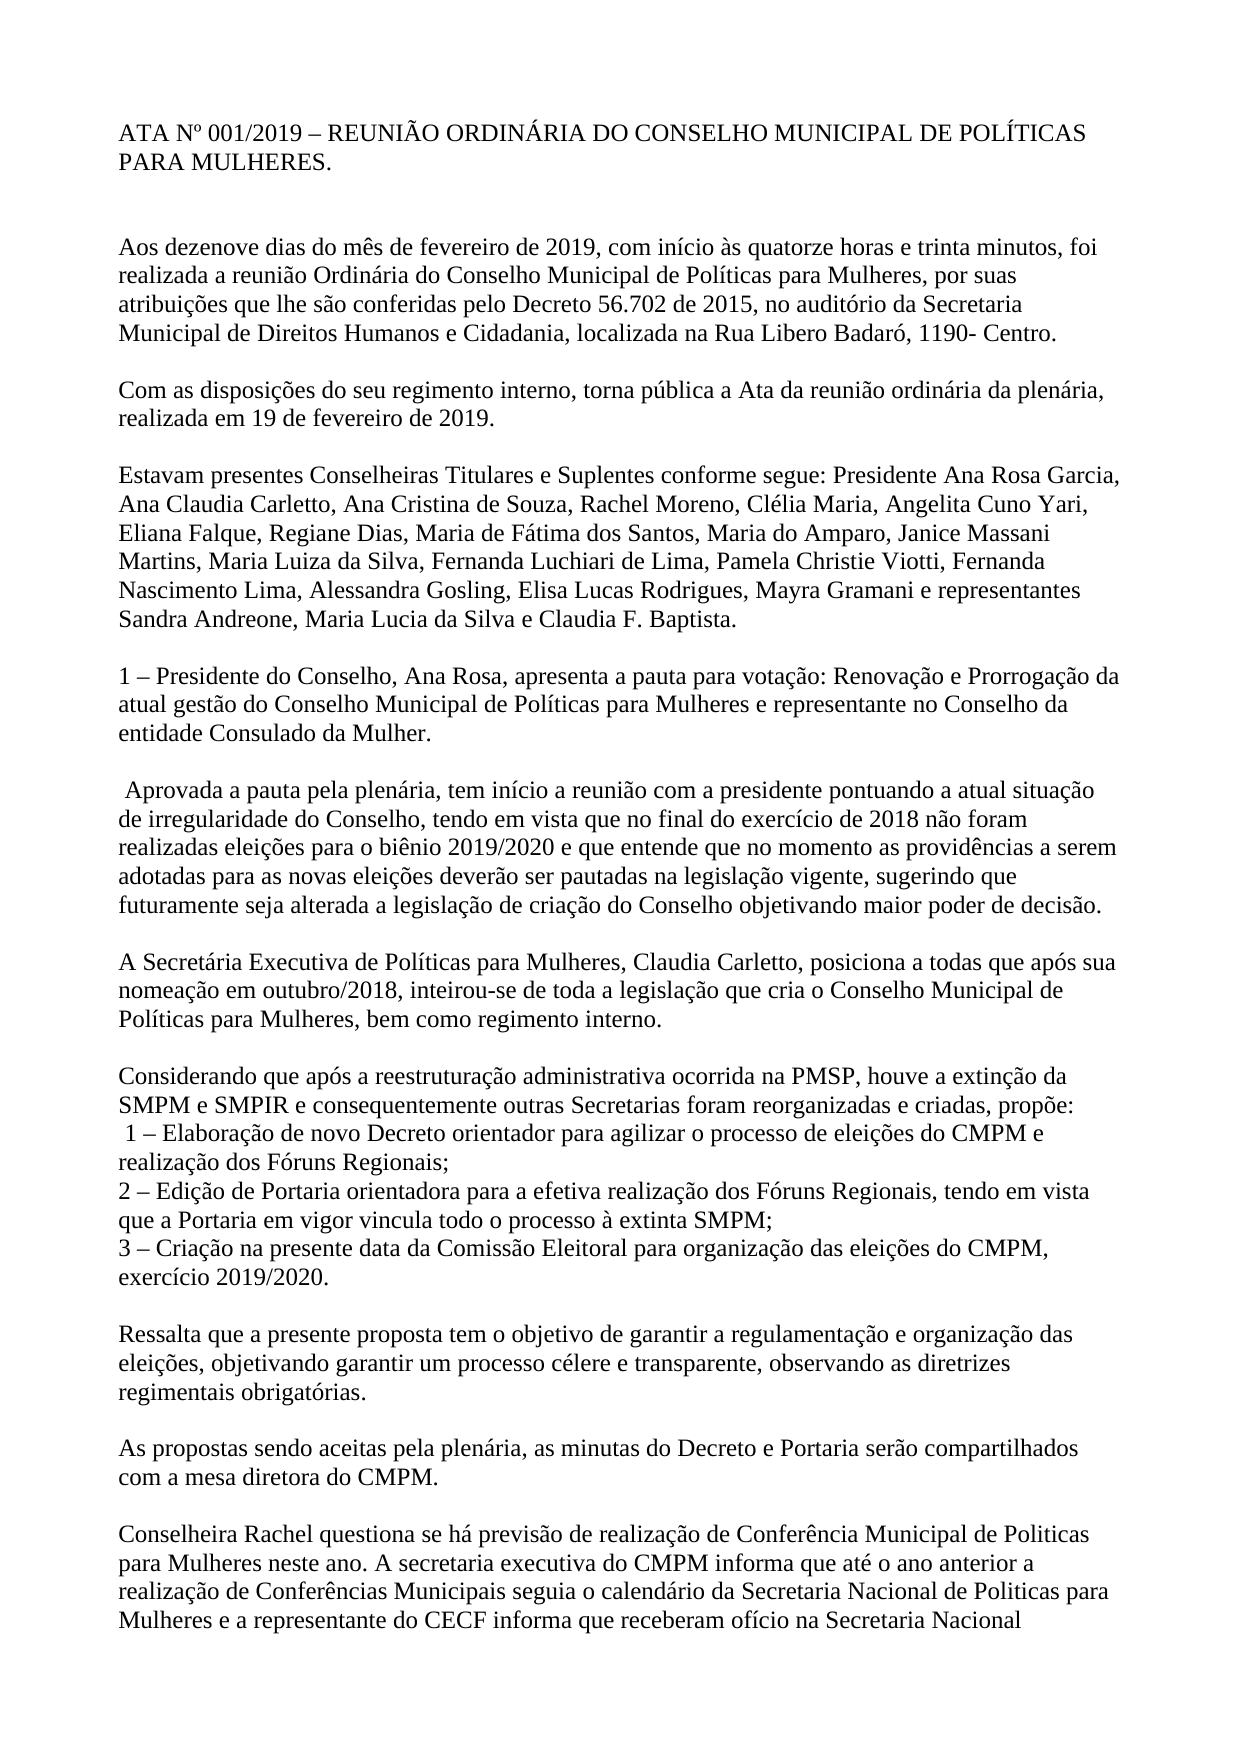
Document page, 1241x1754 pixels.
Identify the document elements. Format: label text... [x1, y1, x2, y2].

text ATA Nº 001/2019 – REUNIÃO ORDINÁRIA DO CONSELHO MUNICIPAL DE POLÍTICAS PARA MULHERES. [118, 118, 1122, 176]
text Aos dezenove dias do mês de fevereiro de 2019, com início às quatorze horas e trinta minutos, foi realizada a reunião Ordinária do Conselho Municipal de Políticas para Mulheres, por suas atribuições que lhe são conferidas pelo Decreto 56.702 de 2015, no auditório da Secretaria Municipal de Direitos Humanos e Cidadania, localizada na Rua Libero Badaró, 1190- Centro. [118, 232, 1122, 347]
text As propostas sendo aceitas pela plenária, as minutas do Decreto e Portaria serão compartilhados com a mesa diretora do CMPM. [118, 1433, 1122, 1491]
text Aprovada a pauta pela plenária, tem início a reunião com a presidente pontuando a atual situação de irregularidade do Conselho, tendo em vista que no final do exercício de 2018 não foram realizadas eleições para o biênio 2019/2020 e que entende que no momento as providências a serem adotadas para as novas eleições deverão ser pautadas na legislação vigente, sugerindo que futuramente seja alterada a legislação de criação do Conselho objetivando maior poder de decisão. [118, 775, 1122, 919]
text 1 – Presidente do Conselho, Ana Rosa, apresenta a pauta para votação: Renovação e Prorrogação da atual gestão do Conselho Municipal de Políticas para Mulheres e representante no Conselho da entidade Consulado da Mulher. [118, 661, 1122, 747]
text Estavam presentes Conselheiras Titulares e Suplentes conforme segue: Presidente Ana Rosa Garcia, Ana Claudia Carletto, Ana Cristina de Souza, Rachel Moreno, Clélia Maria, Angelita Cuno Yari, Eliana Falque, Regiane Dias, Maria de Fátima dos Santos, Maria do Amparo, Janice Massani Martins, Maria Luiza da Silva, Fernanda Luchiari de Lima, Pamela Christie Viotti, Fernanda Nascimento Lima, Alessandra Gosling, Elisa Lucas Rodrigues, Mayra Gramani e representantes Sandra Andreone, Maria Lucia da Silva e Claudia F. Baptista. [118, 460, 1122, 633]
text Ressalta que a presente proposta tem o objetivo de garantir a regulamentação e organização das eleições, objetivando garantir um processo célere e transparente, observando as diretrizes regimentais obrigatórias. [118, 1319, 1122, 1405]
text 2 – Edição de Portaria orientadora para a efetiva realização dos Fóruns Regionais, tendo em vista que a Portaria em vigor vincula todo o processo à extinta SMPM; [118, 1176, 1122, 1233]
text Conselheira Rachel questiona se há previsão de realização de Conferência Municipal de Politicas para Mulheres neste ano. A secretaria executiva do CMPM informa que até o ano anterior a realização de Conferências Municipais seguia o calendário da Secretaria Nacional de Politicas para Mulheres e a representante do CECF informa que receberam ofício na Secretaria Nacional [118, 1519, 1122, 1634]
text 3 – Criação na presente data da Comissão Eleitoral para organização das eleições do CMPM, exercício 2019/2020. [118, 1233, 1122, 1291]
text Com as disposições do seu regimento interno, torna pública a Ata da reunião ordinária da plenária, realizada em 19 de fevereiro de 2019. [118, 375, 1122, 432]
text 1 – Elaboração de novo Decreto orientador para agilizar o processo de eleições do CMPM e realização dos Fóruns Regionais; [118, 1118, 1122, 1176]
text Considerando que após a reestruturação administrativa ocorrida na PMSP, houve a extinção da SMPM e SMPIR e consequentemente outras Secretarias foram reorganizadas e criadas, propõe: [118, 1061, 1122, 1118]
text A Secretária Executiva de Políticas para Mulheres, Claudia Carletto, posiciona a todas que após sua nomeação em outubro/2018, inteirou-se de toda a legislação que cria o Conselho Municipal de Políticas para Mulheres, bem como regimento interno. [118, 947, 1122, 1033]
